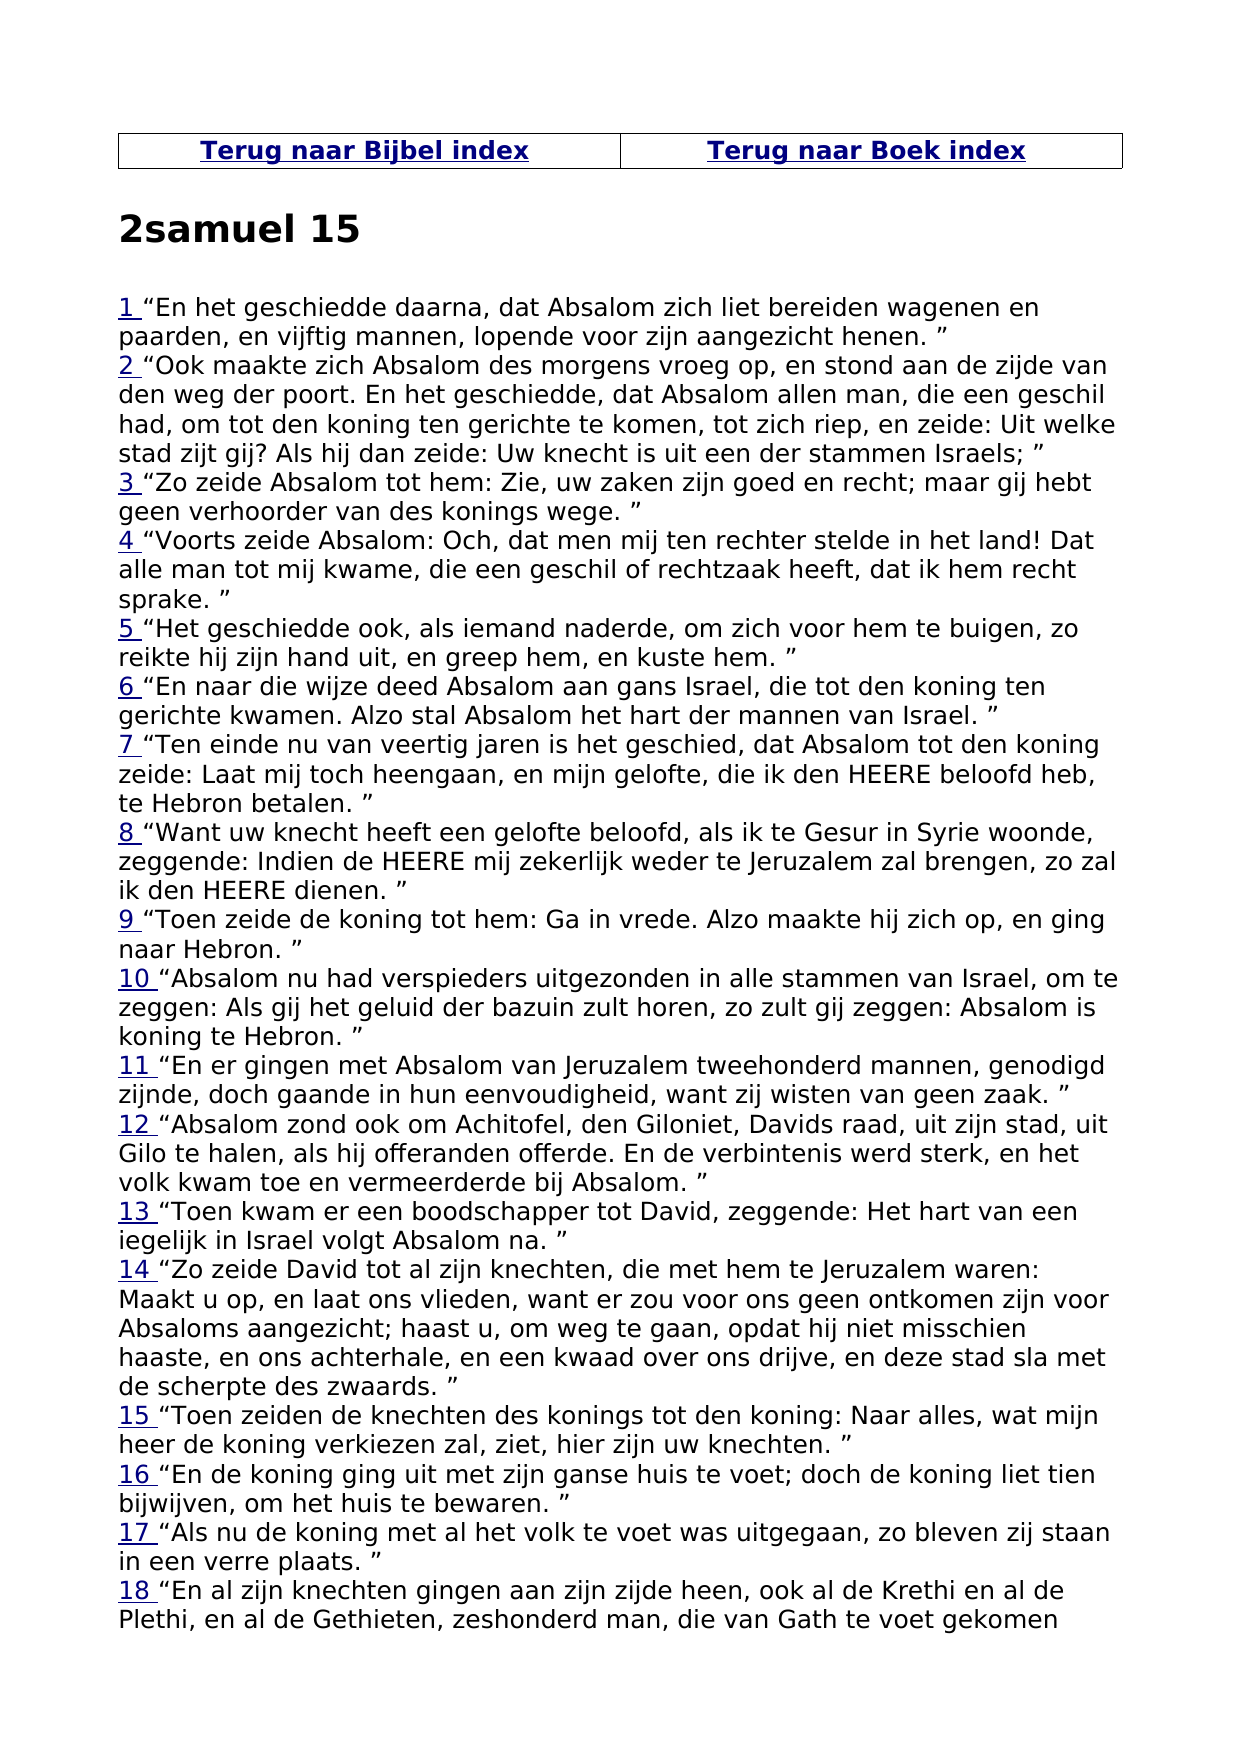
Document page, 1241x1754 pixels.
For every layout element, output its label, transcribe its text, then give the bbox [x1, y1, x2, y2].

table_header Terug naar Boek index [621, 134, 1122, 168]
text 1 “En het geschiedde daarna, dat Absalom zich liet bereiden wagenen en paarden, en vijftig mannen, lopende voor zijn aangezicht henen. ” 2 “Ook maakte zich Absalom des morgens vroeg op, en stond aan de zijde van den weg der poort. En het geschiedde, dat Absalom allen man, die een geschil had, om tot den koning ten gerichte te komen, tot zich riep, en zeide: Uit welke stad zijt gij? Als hij dan zeide: Uw knecht is uit een der stammen Israels; ” 3 “Zo zeide Absalom tot hem: Zie, uw zaken zijn goed en recht; maar gij hebt geen verhoorder van des konings wege. ” 4 “Voorts zeide Absalom: Och, dat men mij ten rechter stelde in het land! Dat alle man tot mij kwame, die een geschil of rechtzaak heeft, dat ik hem recht sprake. ” 5 “Het geschiedde ook, als iemand naderde, om zich voor hem te buigen, zo reikte hij zijn hand uit, en greep hem, en kuste hem. ” 6 “En naar die wijze deed Absalom aan gans Israel, die tot den koning ten gerichte kwamen. Alzo stal Absalom het hart der mannen van Israel. ” 7 “Ten einde nu van veertig jaren is het geschied, dat Absalom tot den koning zeide: Laat mij toch heengaan, en mijn gelofte, die ik den HEERE beloofd heb, te Hebron betalen. ” 8 “Want uw knecht heeft een gelofte beloofd, als ik te Gesur in Syrie woonde, zeggende: Indien de HEERE mij zekerlijk weder te Jeruzalem zal brengen, zo zal ik den HEERE dienen. ” 9 “Toen zeide de koning tot hem: Ga in vrede. Alzo maakte hij zich op, en ging naar Hebron. ” 10 “Absalom nu had verspieders uitgezonden in alle stammen van Israel, om te zeggen: Als gij het geluid der bazuin zult horen, zo zult gij zeggen: Absalom is koning te Hebron. ” 11 “En er gingen met Absalom van Jeruzalem tweehonderd mannen, genodigd zijnde, doch gaande in hun eenvoudigheid, want zij wisten van geen zaak. ” 12 “Absalom zond ook om Achitofel, den Giloniet, Davids raad, uit zijn stad, uit Gilo te halen, als hij offeranden offerde. En de verbintenis werd sterk, en het volk kwam toe en vermeerderde bij Absalom. ” 13 “Toen kwam er een boodschapper tot David, zeggende: Het hart van een iegelijk in Israel volgt Absalom na. ” 14 “Zo zeide David tot al zijn knechten, die met hem te Jeruzalem waren: Maakt u op, en laat ons vlieden, want er zou voor ons geen ontkomen zijn voor Absaloms aangezicht; haast u, om weg te gaan, opdat hij niet misschien haaste, en ons achterhale, en een kwaad over ons drijve, en deze stad sla met de scherpte des zwaards. ” 15 “Toen zeiden de knechten des konings tot den koning: Naar alles, wat mijn heer de koning verkiezen zal, ziet, hier zijn uw knechten. ” 16 “En de koning ging uit met zijn ganse huis te voet; doch de koning liet tien bijwijven, om het huis te bewaren. ” 17 “Als nu de koning met al het volk te voet was uitgegaan, zo bleven zij staan in een verre plaats. ” 18 “En al zijn knechten gingen aan zijn zijde heen, ook al de Krethi en al de Plethi, en al de Gethieten, zeshonderd man, die van Gath te voet gekomen [118, 264, 1122, 1635]
table_header Terug naar Bijbel index [119, 134, 620, 168]
subtitle 2samuel 15 [118, 208, 1122, 252]
